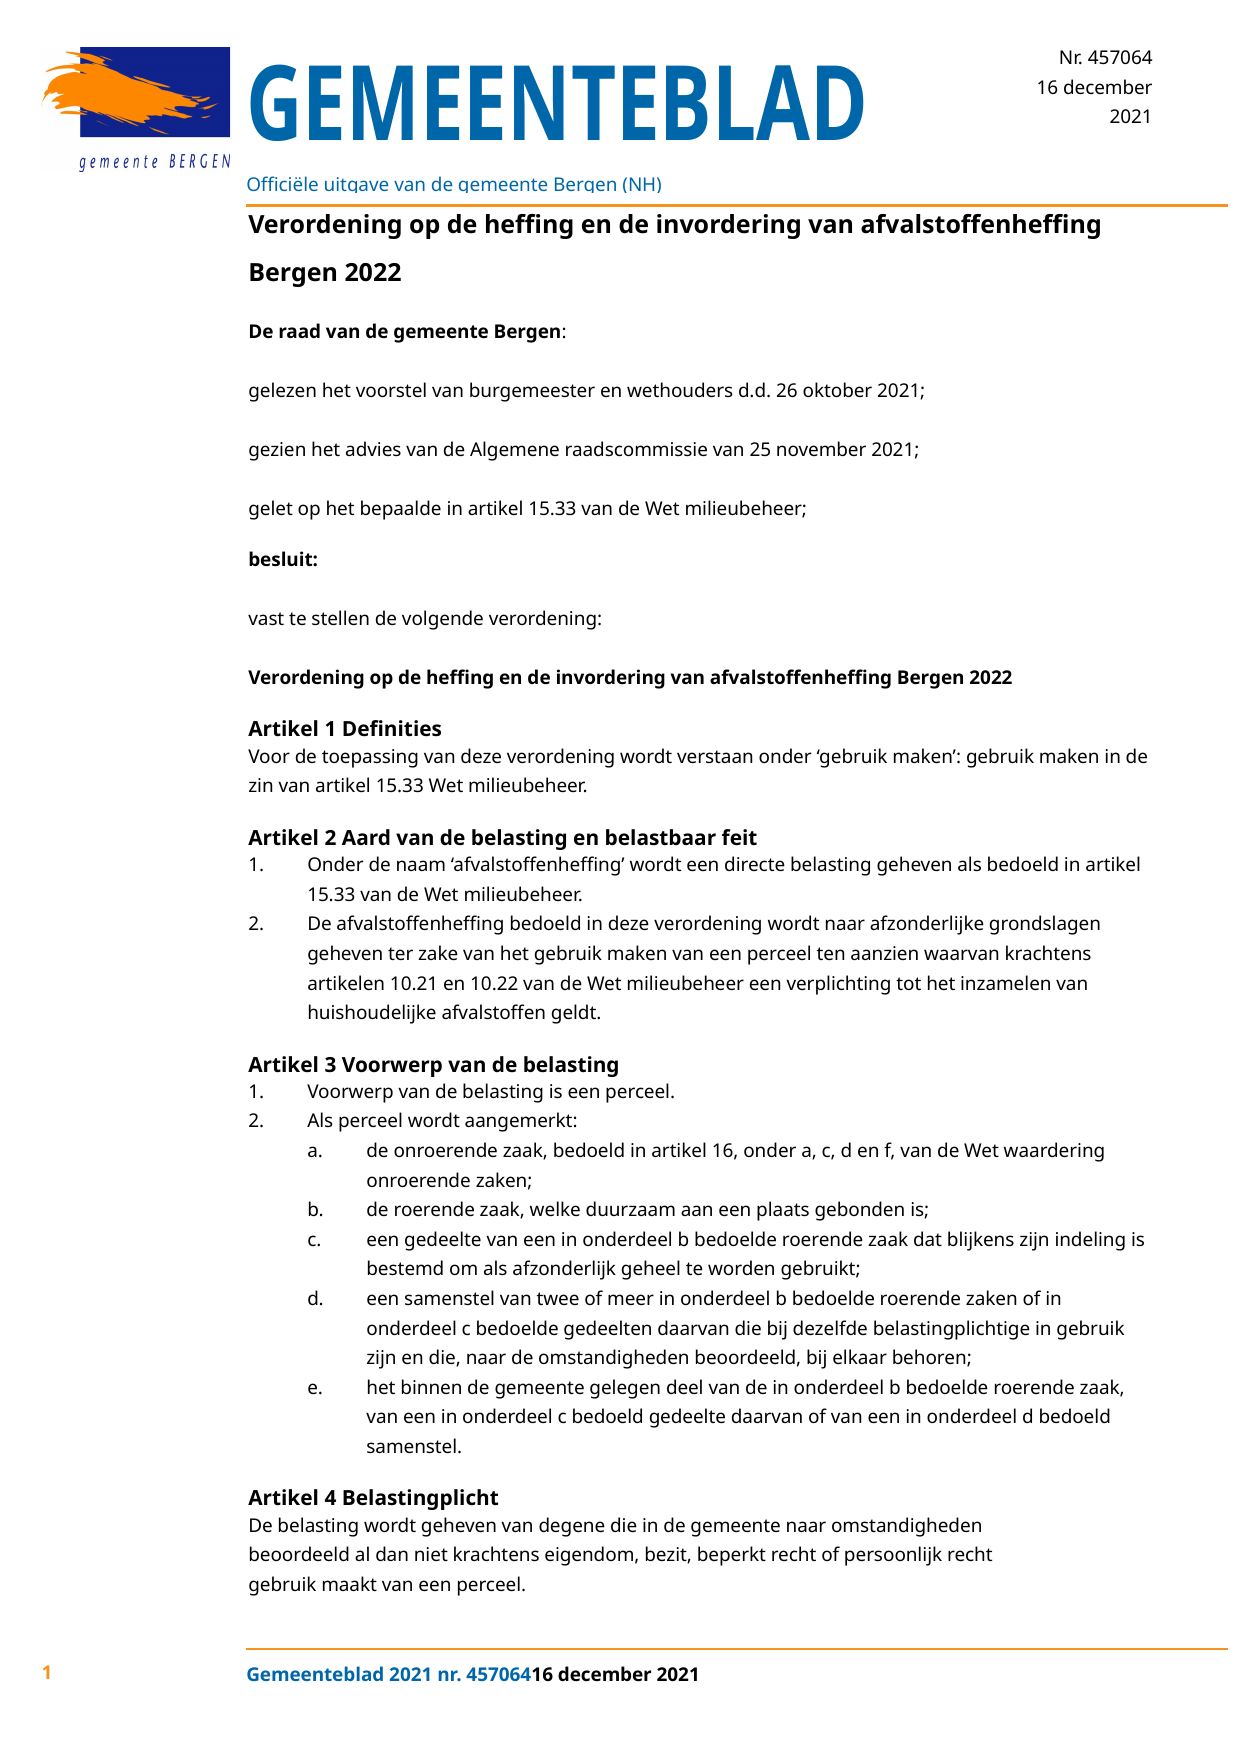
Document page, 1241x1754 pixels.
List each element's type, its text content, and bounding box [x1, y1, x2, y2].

list Als perceel wordt aangemerkt: [248, 1108, 1152, 1133]
text vast te stellen de volgende verordening: [248, 605, 1152, 631]
text Verordening op de heffing en de invordering van afvalstoffenheffing Bergen 2022 [248, 664, 1152, 690]
list een gedeelte van een in onderdeel b bedoelde roerende zaak dat blijkens zijn indeling is bestemd om als afzonderlijk geheel te worden gebruikt; [307, 1226, 1152, 1281]
text beoordeeld al dan niet krachtens eigendom, bezit, beperkt recht of persoonlijk recht [248, 1542, 1152, 1567]
list de onroerende zaak, bedoeld in artikel 16, onder a, c, d en f, van de Wet waardering onroerende zaken; [307, 1137, 1152, 1193]
list De afvalstoffenheffing bedoeld in deze verordening wordt naar afzonderlijke grondslagen geheven ter zake van het gebruik maken van een perceel ten aanzien waarvan krachtens artikelen 10.21 en 10.22 van de Wet milieubeheer een verplichting tot het inzamelen van huishoudelijke afvalstoffen geldt. [248, 911, 1152, 1025]
picture [41, 47, 231, 172]
list het binnen de gemeente gelegen deel van de in onderdeel b bedoelde roerende zaak, van een in onderdeel c bedoeld gedeelte daarvan of van een in onderdeel d bedoeld samenstel. [307, 1374, 1152, 1459]
text gezien het advies van de Algemene raadscommissie van 25 november 2021; [248, 436, 1152, 462]
text Artikel 4 Belastingplicht [248, 1483, 1152, 1512]
text Verordening op de heffing en de invordering van afvalstoffenheffing Bergen 2022 [248, 207, 1152, 288]
text Artikel 1 Definities [248, 714, 1152, 743]
text gelet op het bepaalde in artikel 15.33 van de Wet milieubeheer; [248, 495, 1152, 521]
text besluit: [248, 546, 1152, 571]
list Voorwerp van de belasting is een perceel. [248, 1078, 1152, 1104]
list een samenstel van twee of meer in onderdeel b bedoelde roerende zaken of in onderdeel c bedoelde gedeelten daarvan die bij dezelfde belastingplichtige in gebruik zijn en die, naar de omstandigheden beoordeeld, bij elkaar behoren; [307, 1285, 1152, 1370]
text Voor de toepassing van deze verordening wordt verstaan onder ‘gebruik maken’: gebruik maken in de zin van artikel 15.33 Wet milieubeheer. [248, 743, 1152, 798]
text gebruik maakt van een perceel. [248, 1571, 1152, 1597]
list de roerende zaak, welke duurzaam aan een plaats gebonden is; [307, 1196, 1152, 1222]
text Artikel 3 Voorwerp van de belasting [248, 1050, 1152, 1078]
list Onder de naam ‘afvalstoffenheffing’ wordt een directe belasting geheven als bedoeld in artikel 15.33 van de Wet milieubeheer. [248, 851, 1152, 907]
text gelezen het voorstel van burgemeester en wethouders d.d. 26 oktober 2021; [248, 377, 1152, 403]
text Artikel 2 Aard van de belasting en belastbaar feit [248, 823, 1152, 851]
text De belasting wordt geheven van degene die in de gemeente naar omstandigheden [248, 1512, 1152, 1538]
text De raad van de gemeente Bergen: [248, 318, 1152, 344]
